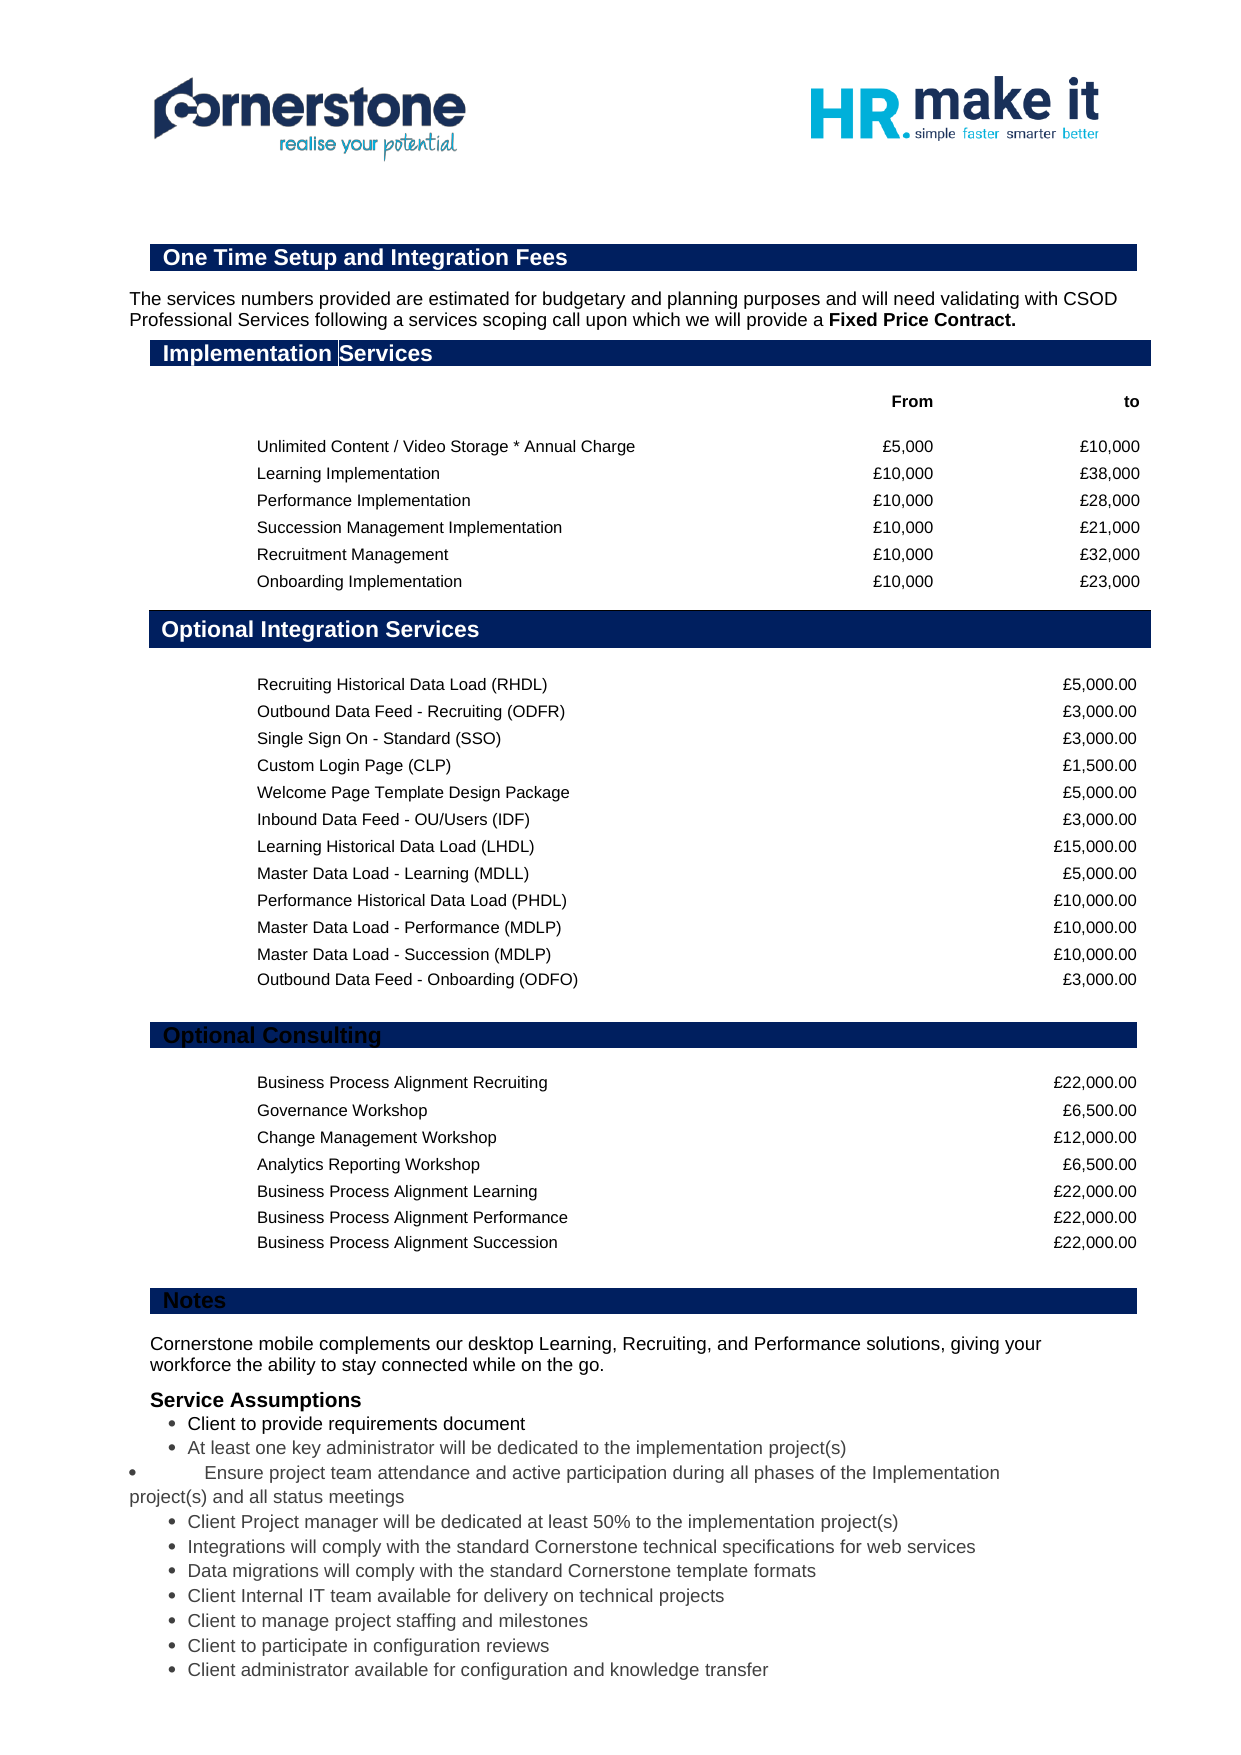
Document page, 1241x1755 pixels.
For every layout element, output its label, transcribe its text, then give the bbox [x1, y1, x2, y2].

table_cell Succession Management Implementation [149, 514, 722, 541]
table_cell Master Data Load - Succession (MDLP) [236, 941, 820, 968]
table_cell Onboarding Implementation [149, 568, 722, 610]
table_cell £23,000 [1011, 568, 1151, 610]
table_header £5,000.00 [820, 676, 1157, 698]
table_cell £10,000 [722, 541, 1011, 568]
table_cell £12,000.00 [815, 1124, 1157, 1151]
list Integrations will comply with the standard Cornerstone technical specifications for web services [169, 1535, 1178, 1557]
table_cell £22,000.00 [815, 1205, 1157, 1232]
list Ensure project team attendance and active participation during all phases of the Implementation project(s) and all status meetings [129, 1462, 1066, 1507]
table_cell Master Data Load - Performance (MDLP) [236, 914, 820, 941]
table_cell Business Process Alignment Succession [236, 1232, 815, 1254]
table_cell [722, 611, 1011, 648]
table_cell £3,000.00 [820, 726, 1157, 752]
table_cell £5,000 [722, 424, 1011, 460]
table_cell Learning Implementation [149, 460, 722, 487]
table_header Business Process Alignment Recruiting [236, 1074, 815, 1097]
table_cell £22,000.00 [815, 1178, 1157, 1205]
table_cell £1,500.00 [820, 753, 1157, 779]
table_cell £5,000.00 [820, 860, 1157, 887]
table_cell £10,000 [722, 568, 1011, 610]
table_cell £6,500.00 [815, 1151, 1157, 1178]
table_cell £10,000.00 [820, 914, 1157, 941]
table_cell Outbound Data Feed - Recruiting (ODFR) [236, 699, 820, 726]
table_cell £3,000.00 [820, 968, 1157, 989]
list Client Project manager will be dedicated at least 50% to the implementation project(s) [169, 1511, 1178, 1532]
list At least one key administrator will be dedicated to the implementation project(s) [169, 1437, 1178, 1459]
table_cell Unlimited Content / Video Storage * Annual Charge [149, 424, 722, 460]
table_cell Governance Workshop [236, 1097, 815, 1124]
table_cell Recruitment Management [149, 541, 722, 568]
table_cell Business Process Alignment Learning [236, 1178, 815, 1205]
table_header From [722, 393, 1011, 424]
table_cell £10,000.00 [820, 888, 1157, 914]
table_cell Outbound Data Feed - Onboarding (ODFO) [236, 968, 820, 989]
table_cell £10,000 [1011, 424, 1151, 460]
list Client to participate in configuration reviews [169, 1634, 1178, 1656]
table_cell £10,000.00 [820, 941, 1157, 968]
text Notes [150, 1287, 1178, 1314]
table_cell Analytics Reporting Workshop [236, 1151, 815, 1178]
list Client to provide requirements document [169, 1412, 1178, 1434]
table_cell Single Sign On - Standard (SSO) [236, 726, 820, 752]
table_cell Master Data Load - Learning (MDLL) [236, 860, 820, 887]
table_cell Performance Historical Data Load (PHDL) [236, 888, 820, 914]
list Data migrations will comply with the standard Cornerstone template formats [169, 1560, 1178, 1582]
text Optional Consulting [150, 1022, 1178, 1048]
table_cell Change Management Workshop [236, 1124, 815, 1151]
table_cell £32,000 [1011, 541, 1151, 568]
table_cell £6,500.00 [815, 1097, 1157, 1124]
table_cell Inbound Data Feed - OU/Users (IDF) [236, 806, 820, 833]
text Service Assumptions [150, 1388, 1178, 1412]
table_cell Optional Integration Services [149, 611, 722, 648]
table_cell £5,000.00 [820, 780, 1157, 806]
table_cell Business Process Alignment Performance [236, 1205, 815, 1232]
table_cell £28,000 [1011, 487, 1151, 514]
table_cell Welcome Page Template Design Package [236, 780, 820, 806]
table_cell Performance Implementation [149, 487, 722, 514]
table_header £22,000.00 [815, 1074, 1157, 1097]
table_cell £3,000.00 [820, 806, 1157, 833]
table_cell £15,000.00 [820, 834, 1157, 860]
subtitle Implementation Services [150, 340, 1178, 366]
table_cell Learning Historical Data Load (LHDL) [236, 834, 820, 860]
text Cornerstone mobile complements our desktop Learning, Recruiting, and Performance solutions, giving your workforce the ability to stay connected while on the go. [150, 1333, 1043, 1376]
table_cell £10,000 [722, 460, 1011, 487]
table_cell £21,000 [1011, 514, 1151, 541]
table_header [149, 393, 722, 424]
list Client Internal IT team available for delivery on technical projects [169, 1585, 1178, 1606]
table_header Recruiting Historical Data Load (RHDL) [236, 676, 820, 698]
table_cell £38,000 [1011, 460, 1151, 487]
table_cell £10,000 [722, 487, 1011, 514]
table_header to [1011, 393, 1151, 424]
table_cell £3,000.00 [820, 699, 1157, 726]
table_cell £10,000 [722, 514, 1011, 541]
table_cell [1011, 611, 1151, 648]
list Client administrator available for configuration and knowledge transfer [169, 1659, 1178, 1681]
list Client to manage project staffing and milestones [169, 1609, 1178, 1631]
table_cell £22,000.00 [815, 1232, 1157, 1254]
subtitle One Time Setup and Integration Fees [150, 244, 1178, 271]
text The services numbers provided are estimated for budgetary and planning purposes and will need validating with CSOD Professional Services following a services scoping call upon which we will provide a Fixed Price Contract. [129, 287, 1178, 330]
table_cell Custom Login Page (CLP) [236, 753, 820, 779]
